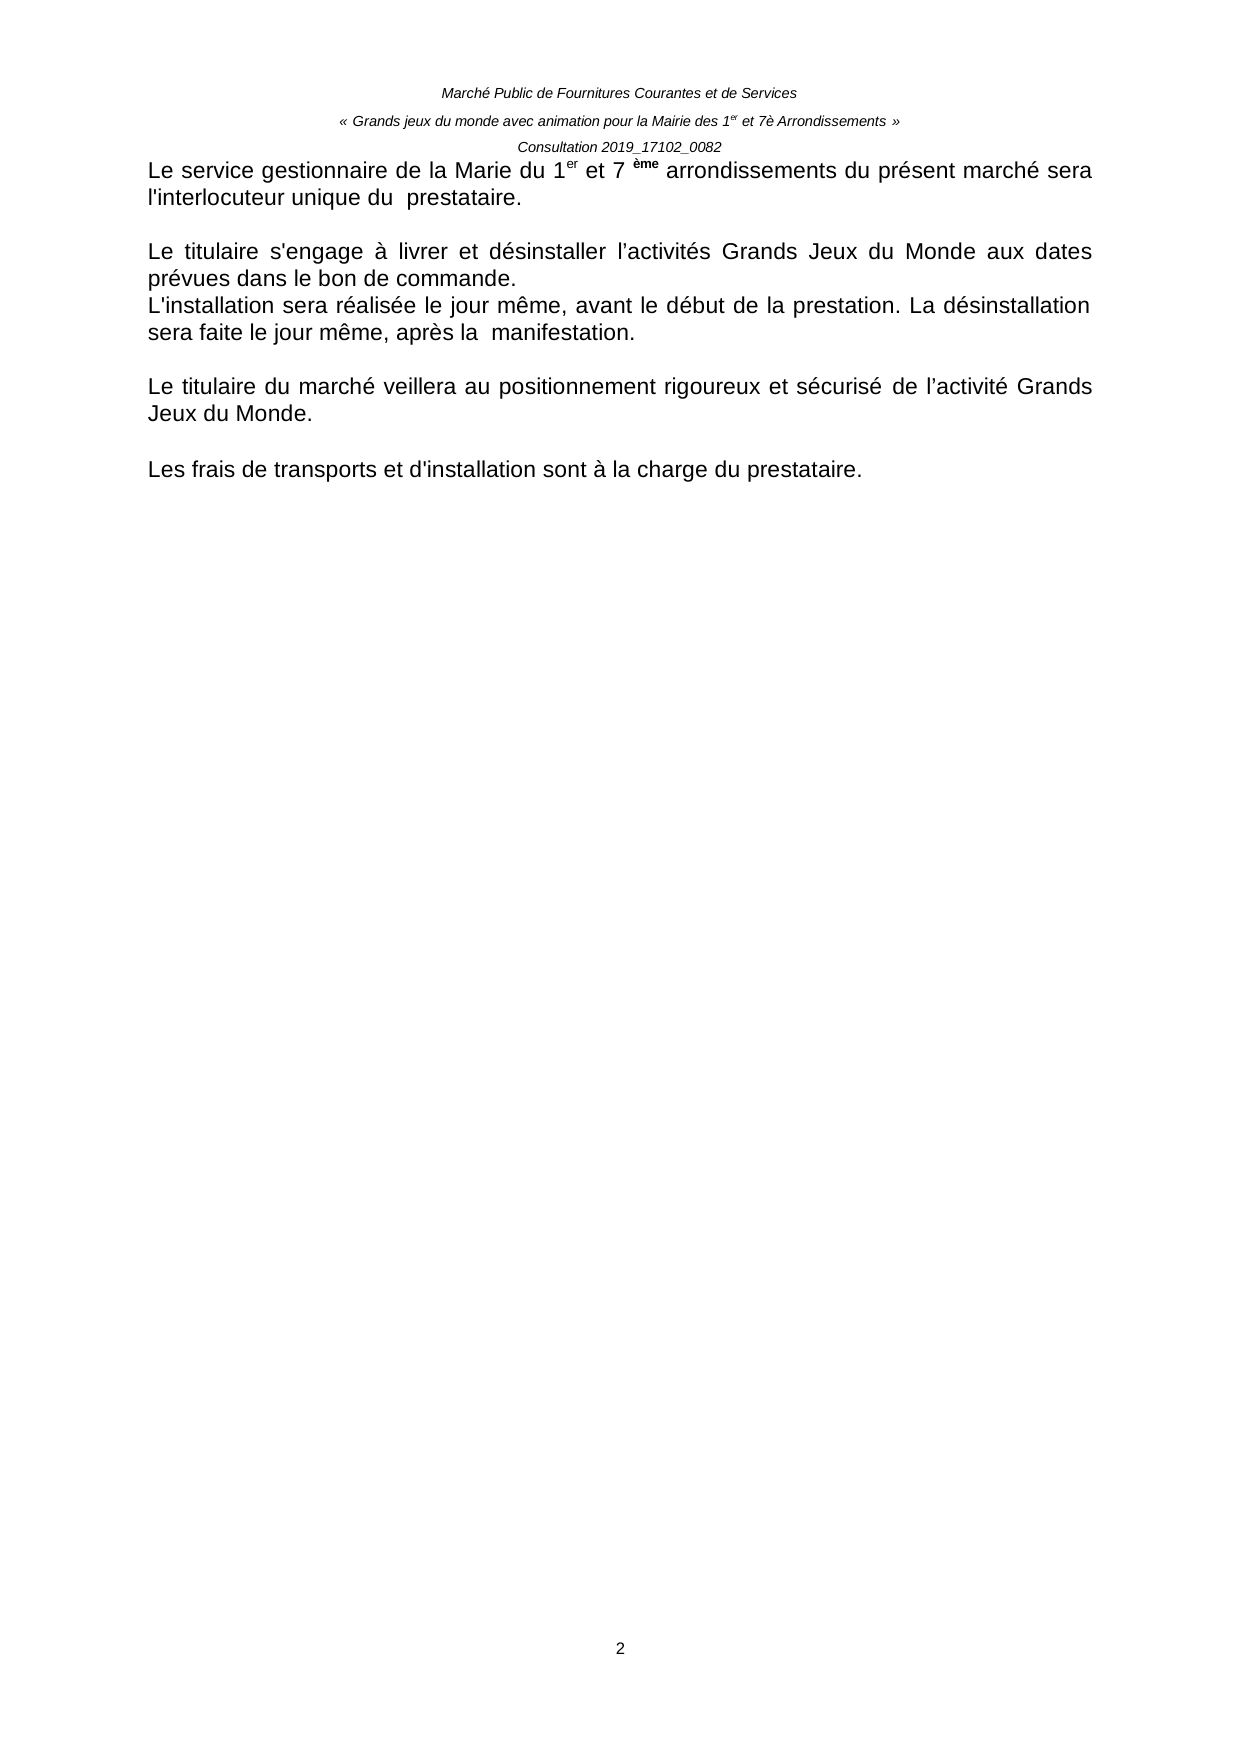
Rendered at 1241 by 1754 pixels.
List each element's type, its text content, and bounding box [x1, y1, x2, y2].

text Le titulaire du marché veillera au positionnement rigoureux et sécurisé de l’activité Grands Jeux du Monde. [148, 373, 1093, 427]
text L'installation sera réalisée le jour même, avant le début de la prestation. La désinstallation sera faite le jour même, après la manifestation. [148, 291, 1093, 346]
text Les frais de transports et d'installation sont à la charge du prestataire. [148, 456, 1093, 483]
text Le titulaire s'engage à livrer et désinstaller l’activités Grands Jeux du Monde aux dates prévues dans le bon de commande. [148, 237, 1093, 291]
text Le service gestionnaire de la Marie du 1er et 7 ème arrondissements du présent marché sera l'interlocuteur unique du prestataire. [148, 156, 1093, 210]
